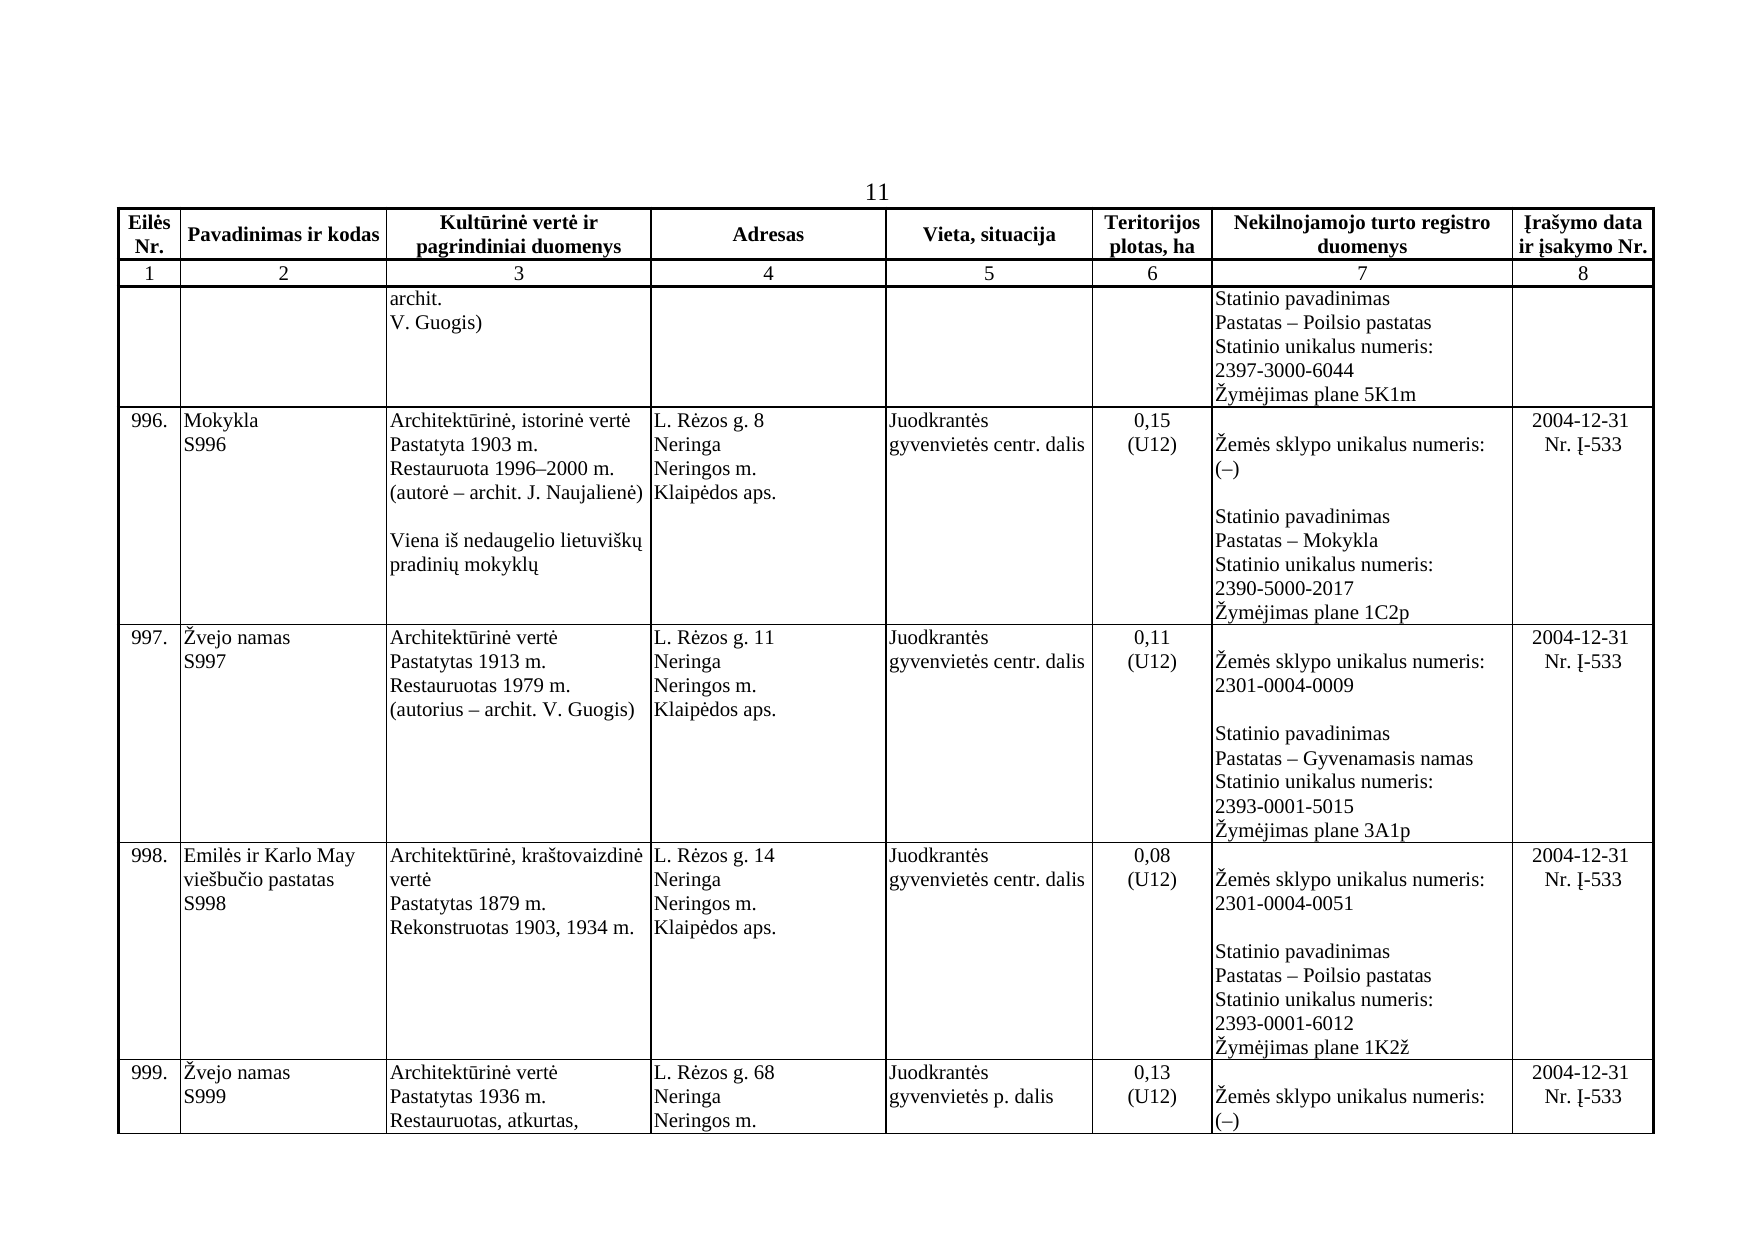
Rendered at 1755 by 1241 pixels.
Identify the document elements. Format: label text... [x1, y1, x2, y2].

table_header Pavadinimas ir kodas [181, 210, 386, 258]
table_header Adresas [652, 210, 885, 258]
table_cell [1093, 288, 1211, 406]
table_cell Žvejo namas S999 [181, 1060, 386, 1132]
table_cell 2004-12-31 Nr. Į-533 [1513, 843, 1652, 1059]
table_cell L. Rėzos g. 8 Neringa Neringos m. Klaipėdos aps. [652, 408, 885, 624]
table_cell 0,13 (U12) [1093, 1060, 1211, 1132]
table_cell 0,08 (U12) [1093, 843, 1211, 1059]
table_cell 0,15 (U12) [1093, 408, 1211, 624]
table_cell 8 [1513, 261, 1652, 285]
table_cell 2004-12-31 Nr. Į-533 [1513, 408, 1652, 624]
table_cell Architektūrinė, kraštovaizdinė vertė Pastatytas 1879 m. Rekonstruotas 1903, 1934 m. [387, 843, 650, 1059]
table_header Vieta, situacija [887, 210, 1092, 258]
table_cell Statinio pavadinimas Pastatas – Poilsio pastatas Statinio unikalus numeris: 2397-3000-6044 Žymėjimas plane 5K1m [1213, 288, 1512, 406]
table_header Teritorijos plotas, ha [1093, 210, 1211, 258]
table_cell Žemės sklypo unikalus numeris: 2301-0004-0009 Statinio pavadinimas Pastatas – Gyvenamasis namas Statinio unikalus numeris: 2393-0001-5015 Žymėjimas plane 3A1p [1213, 625, 1512, 842]
table_cell archit. V. Guogis) [387, 288, 650, 406]
table_cell [1513, 288, 1652, 406]
table_cell Architektūrinė, istorinė vertė Pastatyta 1903 m. Restauruota 1996–2000 m. (autorė – archit. J. Naujalienė) Viena iš nedaugelio lietuviškų pradinių mokyklų [387, 408, 650, 624]
table_cell Žemės sklypo unikalus numeris: (–) [1213, 1060, 1512, 1132]
table_cell 2004-12-31 Nr. Į-533 [1513, 625, 1652, 842]
table_cell Juodkrantės gyvenvietės centr. dalis [887, 408, 1092, 624]
table_cell Žemės sklypo unikalus numeris: (–) Statinio pavadinimas Pastatas – Mokykla Statinio unikalus numeris: 2390-5000-2017 Žymėjimas plane 1C2p [1213, 408, 1512, 624]
table_cell 4 [652, 261, 885, 285]
table_cell Žemės sklypo unikalus numeris: 2301-0004-0051 Statinio pavadinimas Pastatas – Poilsio pastatas Statinio unikalus numeris: 2393-0001-6012 Žymėjimas plane 1K2ž [1213, 843, 1512, 1059]
table_cell 2004-12-31 Nr. Į-533 [1513, 1060, 1652, 1132]
table_cell 5 [887, 261, 1092, 285]
table_cell [887, 288, 1092, 406]
table_cell [120, 288, 180, 406]
table_cell 7 [1213, 261, 1512, 285]
table_cell Juodkrantės gyvenvietės p. dalis [887, 1060, 1092, 1132]
table_cell Mokykla S996 [181, 408, 386, 624]
table_cell 996. [120, 408, 180, 624]
table_cell L. Rėzos g. 11 Neringa Neringos m. Klaipėdos aps. [652, 625, 885, 842]
table_cell 6 [1093, 261, 1211, 285]
table_cell Juodkrantės gyvenvietės centr. dalis [887, 843, 1092, 1059]
table_cell 999. [120, 1060, 180, 1132]
table_cell 998. [120, 843, 180, 1059]
table_cell [652, 288, 885, 406]
table_header Eilės Nr. [120, 210, 180, 258]
table_cell 2 [181, 261, 386, 285]
table_cell 1 [120, 261, 180, 285]
table_cell 0,11 (U12) [1093, 625, 1211, 842]
table_cell Juodkrantės gyvenvietės centr. dalis [887, 625, 1092, 842]
table_cell L. Rėzos g. 68 Neringa Neringos m. [652, 1060, 885, 1132]
table_cell Emilės ir Karlo May viešbučio pastatas S998 [181, 843, 386, 1059]
table_cell [181, 288, 386, 406]
table_header Įrašymo data ir įsakymo Nr. [1513, 210, 1652, 258]
table_header Nekilnojamojo turto registro duomenys [1213, 210, 1512, 258]
table_cell Architektūrinė vertė Pastatytas 1913 m. Restauruotas 1979 m. (autorius – archit. V. Guogis) [387, 625, 650, 842]
table_cell Architektūrinė vertė Pastatytas 1936 m. Restauruotas, atkurtas, [387, 1060, 650, 1132]
table_cell Žvejo namas S997 [181, 625, 386, 842]
table_cell L. Rėzos g. 14 Neringa Neringos m. Klaipėdos aps. [652, 843, 885, 1059]
table_cell 997. [120, 625, 180, 842]
table_cell 3 [387, 261, 650, 285]
table_header Kultūrinė vertė ir pagrindiniai duomenys [387, 210, 650, 258]
